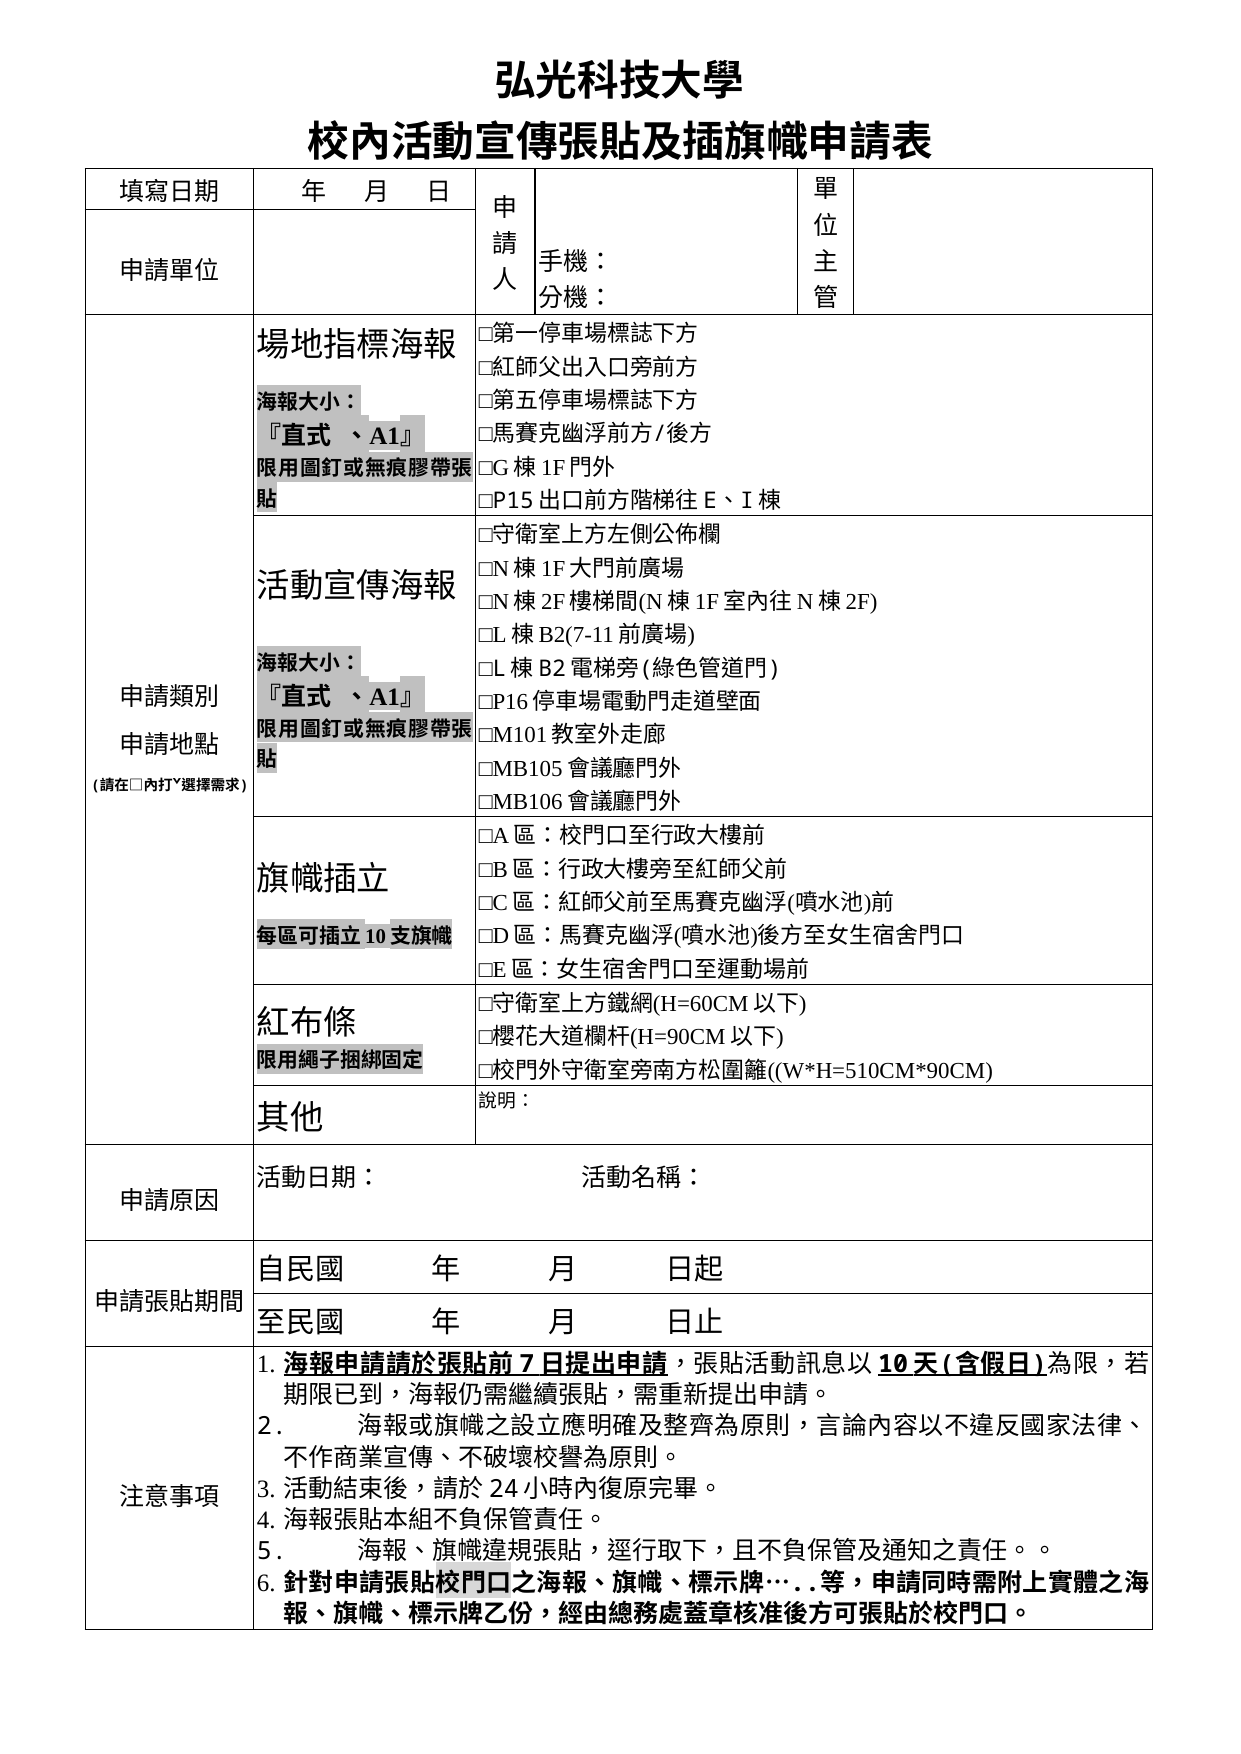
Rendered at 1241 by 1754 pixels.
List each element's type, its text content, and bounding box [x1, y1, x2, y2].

table_header [1153, 168, 1240, 209]
table_header 單 位 主 管 [798, 169, 853, 314]
table_cell [1153, 1085, 1240, 1143]
table_cell 場地指標海報 海報大小： 『直式 、A1』 限用圖釘或無痕膠帶張貼 [254, 315, 475, 515]
table_cell 至民國 年 月 日止 [254, 1294, 1152, 1346]
table_header 申 請 人 [476, 169, 534, 314]
table_cell 旗幟插立 每區可插立10支旗幟 [254, 817, 475, 984]
table_cell [1153, 984, 1240, 1085]
table_cell 海報申請請於張貼前7日提出申請，張貼活動訊息以10天(含假日)為限，若期限已到，海報仍需繼續張貼，需重新提出申請。 海報或旗幟之設立應明確及整齊為原則，言論內容以不違反國家法律、不作商業宣傳、不破壞校譽為原則。 活動結束後，請於24小時內復原完畢。 海報張貼本組不負保管責任。 海報、旗幟違規張貼，逕行取下，且不負保管及通知之責任。。 針對申請張貼校門口之海報、旗幟、標示牌…..等，申請同時需附上實體之海報、旗幟、標示牌乙份，經由總務處蓋章核准後方可張貼於校門口。 [254, 1347, 1152, 1628]
table_cell 其他 [254, 1086, 475, 1143]
text 弘光科技大學 [89, 47, 1149, 108]
table_cell □守衛室上方鐵網(H=60CM以下) □櫻花大道欄杆(H=90CM以下) □校門外守衛室旁南方松圍籬((W*H=510CM*90CM) [476, 985, 1152, 1085]
table_cell 申請類別 申請地點 (請在□內打ˇ選擇需求) [86, 315, 253, 1143]
table_cell 申請單位 [86, 210, 253, 314]
table_cell 申請張貼期間 [86, 1241, 253, 1346]
table_cell [1153, 816, 1240, 984]
table_cell 自民國 年 月 日起 [254, 1241, 1152, 1293]
table_cell [1153, 1346, 1240, 1628]
table_cell [1153, 209, 1240, 314]
table_cell 紅布條 限用繩子捆綁固定 [254, 985, 475, 1085]
table_header 手機： 分機： [536, 169, 797, 314]
table_cell □守衛室上方左側公佈欄 □N棟1F大門前廣場 □N棟2F樓梯間(N棟1F室內往N棟2F) □L棟B2(7-11前廣場) □L棟B2電梯旁(綠色管道門) □P16停車場電動門走道壁面 □M101教室外走廊 □MB105會議廳門外 □MB106會議廳門外 [476, 516, 1152, 816]
table_cell 說明： [476, 1086, 1152, 1143]
table_cell [1153, 314, 1240, 515]
table_cell 注意事項 [86, 1347, 253, 1628]
table_cell [1153, 515, 1240, 816]
table_cell □第一停車場標誌下方 □紅師父出入口旁前方 □第五停車場標誌下方 □馬賽克幽浮前方/後方 □G棟1F門外 □P15出口前方階梯往E、I棟 [476, 315, 1152, 515]
table_cell 活動日期： 活動名稱： [254, 1145, 1152, 1240]
table_header 填寫日期 [86, 169, 253, 209]
table_cell □A區：校門口至行政大樓前 □B區：行政大樓旁至紅師父前 □C區：紅師父前至馬賽克幽浮(噴水池)前 □D區：馬賽克幽浮(噴水池)後方至女生宿舍門口 □E區：女生宿舍門口至運動場前 [476, 817, 1152, 984]
table_cell [254, 210, 475, 314]
table_cell [1153, 1240, 1240, 1293]
table_header [854, 169, 1152, 314]
table_cell 申請原因 [86, 1145, 253, 1240]
table_cell [1153, 1293, 1240, 1346]
table_cell 活動宣傳海報 海報大小： 『直式 、A1』 限用圖釘或無痕膠帶張貼 [254, 516, 475, 816]
text 校內活動宣傳張貼及插旗幟申請表 [89, 108, 1152, 168]
table_cell [1153, 1144, 1240, 1240]
table_header 年 月 日 [254, 169, 475, 209]
